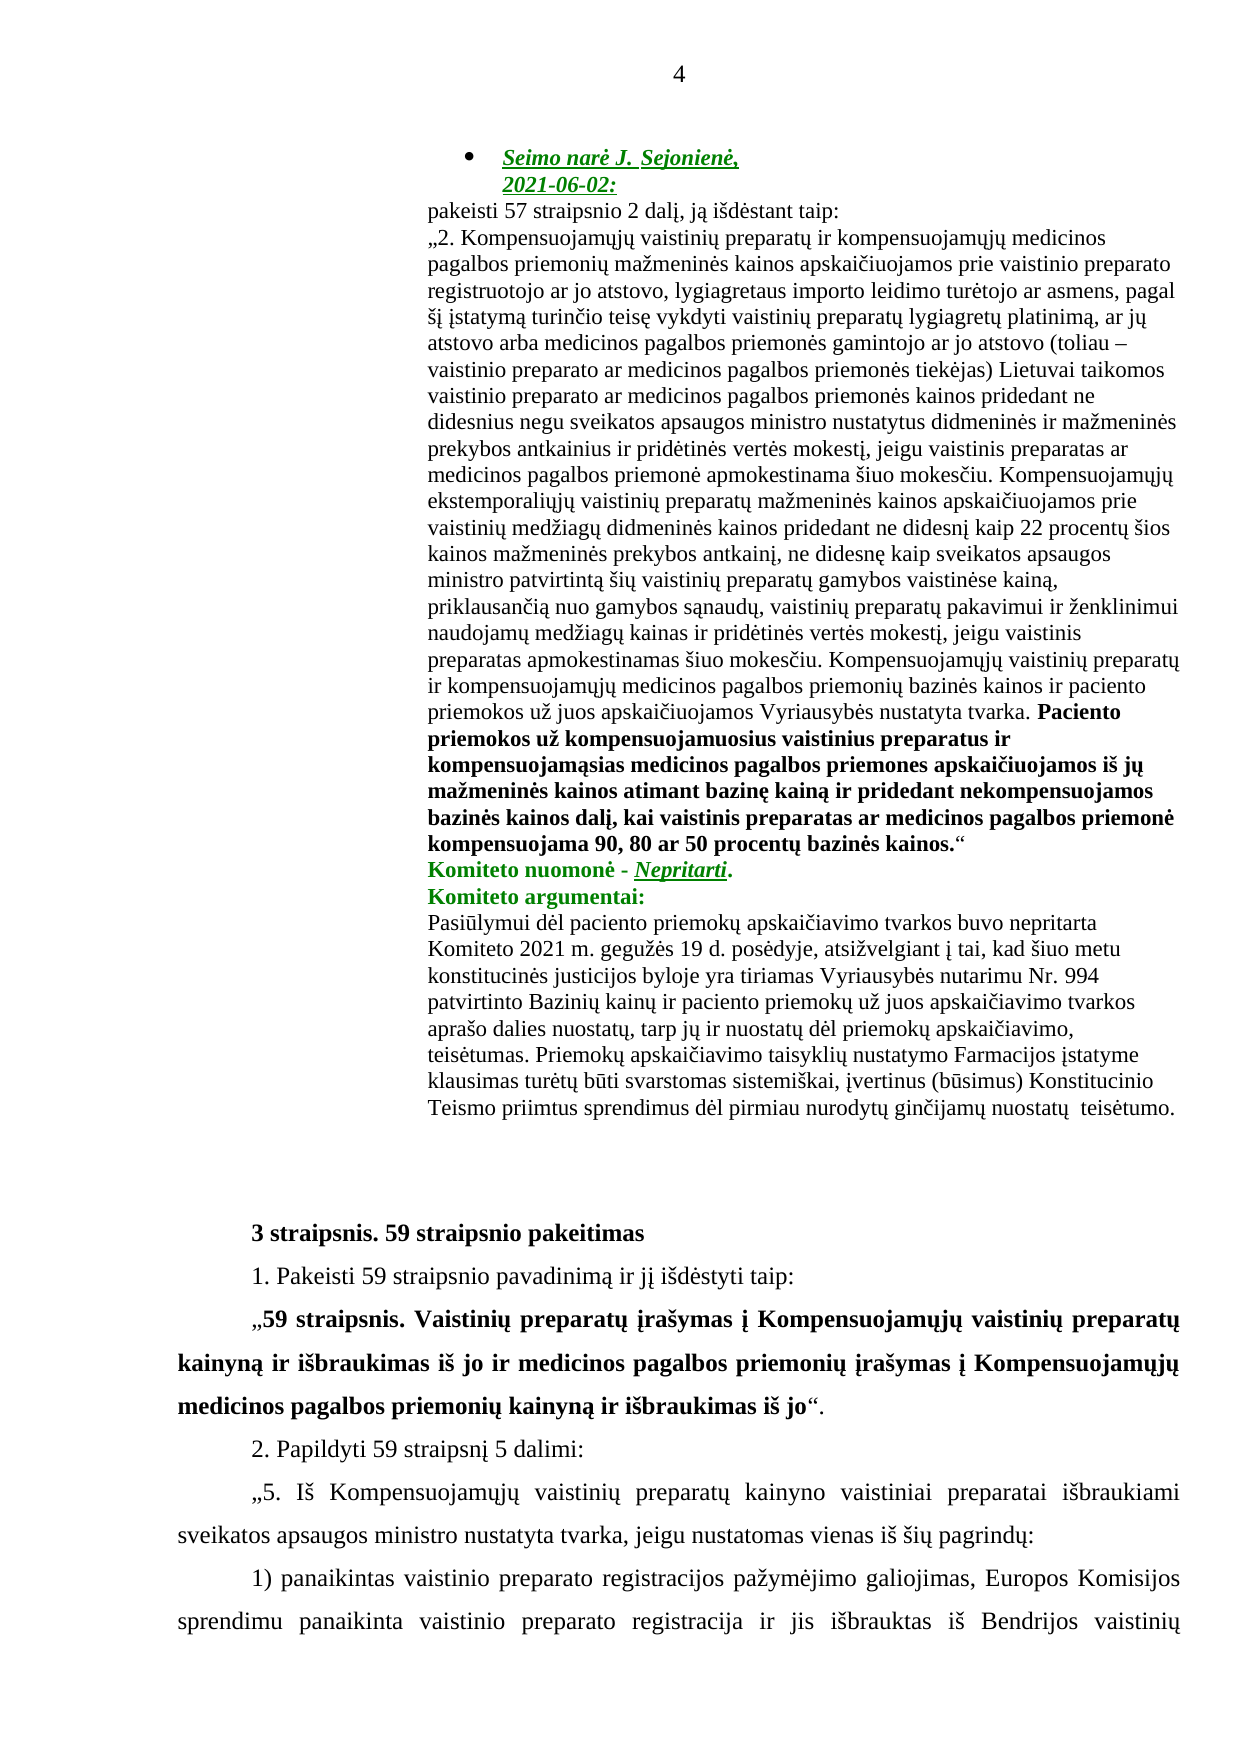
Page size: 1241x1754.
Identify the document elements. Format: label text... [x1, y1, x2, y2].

text Komiteto nuomonė - Nepritarti. [427, 856, 1181, 883]
text pakeisti 57 straipsnio 2 dalį, ją išdėstant taip: [427, 198, 1181, 224]
text 1) panaikintas vaistinio preparato registracijos pažymėjimo galiojimas, Europos Komisijos sprendimu panaikinta vaistinio preparato registracija ir jis išbrauktas iš Bendrijos vaistinių [177, 1563, 1181, 1635]
list Seimo narė J. Sejonienė, 2021-06-02: [465, 144, 1181, 198]
text Pasiūlymui dėl paciento priemokų apskaičiavimo tvarkos buvo nepritarta Komiteto 2021 m. gegužės 19 d. posėdyje, atsižvelgiant į tai, kad šiuo metu konstitucinės justicijos byloje yra tiriamas Vyriausybės nutarimu Nr. 994 patvirtinto Bazinių kainų ir paciento priemokų už juos apskaičiavimo tvarkos aprašo dalies nuostatų, tarp jų ir nuostatų dėl priemokų apskaičiavimo, teisėtumas. Priemokų apskaičiavimo taisyklių nustatymo Farmacijos įstatyme klausimas turėtų būti svarstomas sistemiškai, įvertinus (būsimus) Konstitucinio Teismo priimtus sprendimus dėl pirmiau nurodytų ginčijamų nuostatų teisėtumo. [427, 909, 1181, 1120]
text 1. Pakeisti 59 straipsnio pavadinimą ir jį išdėstyti taip: [177, 1261, 1181, 1290]
text „2. Kompensuojamųjų vaistinių preparatų ir kompensuojamųjų medicinos pagalbos priemonių mažmeninės kainos apskaičiuojamos prie vaistinio preparato registruotojo ar jo atstovo, lygiagretaus importo leidimo turėtojo ar asmens, pagal šį įstatymą turinčio teisę vykdyti vaistinių preparatų lygiagretų platinimą, ar jų atstovo arba medicinos pagalbos priemonės gamintojo ar jo atstovo (toliau – vaistinio preparato ar medicinos pagalbos priemonės tiekėjas) Lietuvai taikomos vaistinio preparato ar medicinos pagalbos priemonės kainos pridedant ne didesnius negu sveikatos apsaugos ministro nustatytus didmeninės ir mažmeninės prekybos antkainius ir pridėtinės vertės mokestį, jeigu vaistinis preparatas ar medicinos pagalbos priemonė apmokestinama šiuo mokesčiu. Kompensuojamųjų ekstemporaliųjų vaistinių preparatų mažmeninės kainos apskaičiuojamos prie vaistinių medžiagų didmeninės kainos pridedant ne didesnį kaip 22 procentų šios kainos mažmeninės prekybos antkainį, ne didesnę kaip sveikatos apsaugos ministro patvirtintą šių vaistinių preparatų gamybos vaistinėse kainą, priklausančią nuo gamybos sąnaudų, vaistinių preparatų pakavimui ir ženklinimui naudojamų medžiagų kainas ir pridėtinės vertės mokestį, jeigu vaistinis preparatas apmokestinamas šiuo mokesčiu. Kompensuojamųjų vaistinių preparatų ir kompensuojamųjų medicinos pagalbos priemonių bazinės kainos ir paciento priemokos už juos apskaičiuojamos Vyriausybės nustatyta tvarka. Paciento priemokos už kompensuojamuosius vaistinius preparatus ir kompensuojamąsias medicinos pagalbos priemones apskaičiuojamos iš jų mažmeninės kainos atimant bazinę kainą ir pridedant nekompensuojamos bazinės kainos dalį, kai vaistinis preparatas ar medicinos pagalbos priemonė kompensuojama 90, 80 ar 50 procentų bazinės kainos.“ [427, 224, 1181, 856]
text 3 straipsnis. 59 straipsnio pakeitimas [177, 1218, 1181, 1247]
text Komiteto argumentai: [427, 883, 1181, 909]
text 2. Papildyti 59 straipsnį 5 dalimi: [177, 1434, 1181, 1463]
text „59 straipsnis. Vaistinių preparatų įrašymas į Kompensuojamųjų vaistinių preparatų kainyną ir išbraukimas iš jo ir medicinos pagalbos priemonių įrašymas į Kompensuojamųjų medicinos pagalbos priemonių kainyną ir išbraukimas iš jo“. [177, 1304, 1181, 1419]
text „5. Iš Kompensuojamųjų vaistinių preparatų kainyno vaistiniai preparatai išbraukiami sveikatos apsaugos ministro nustatyta tvarka, jeigu nustatomas vienas iš šių pagrindų: [177, 1477, 1181, 1549]
